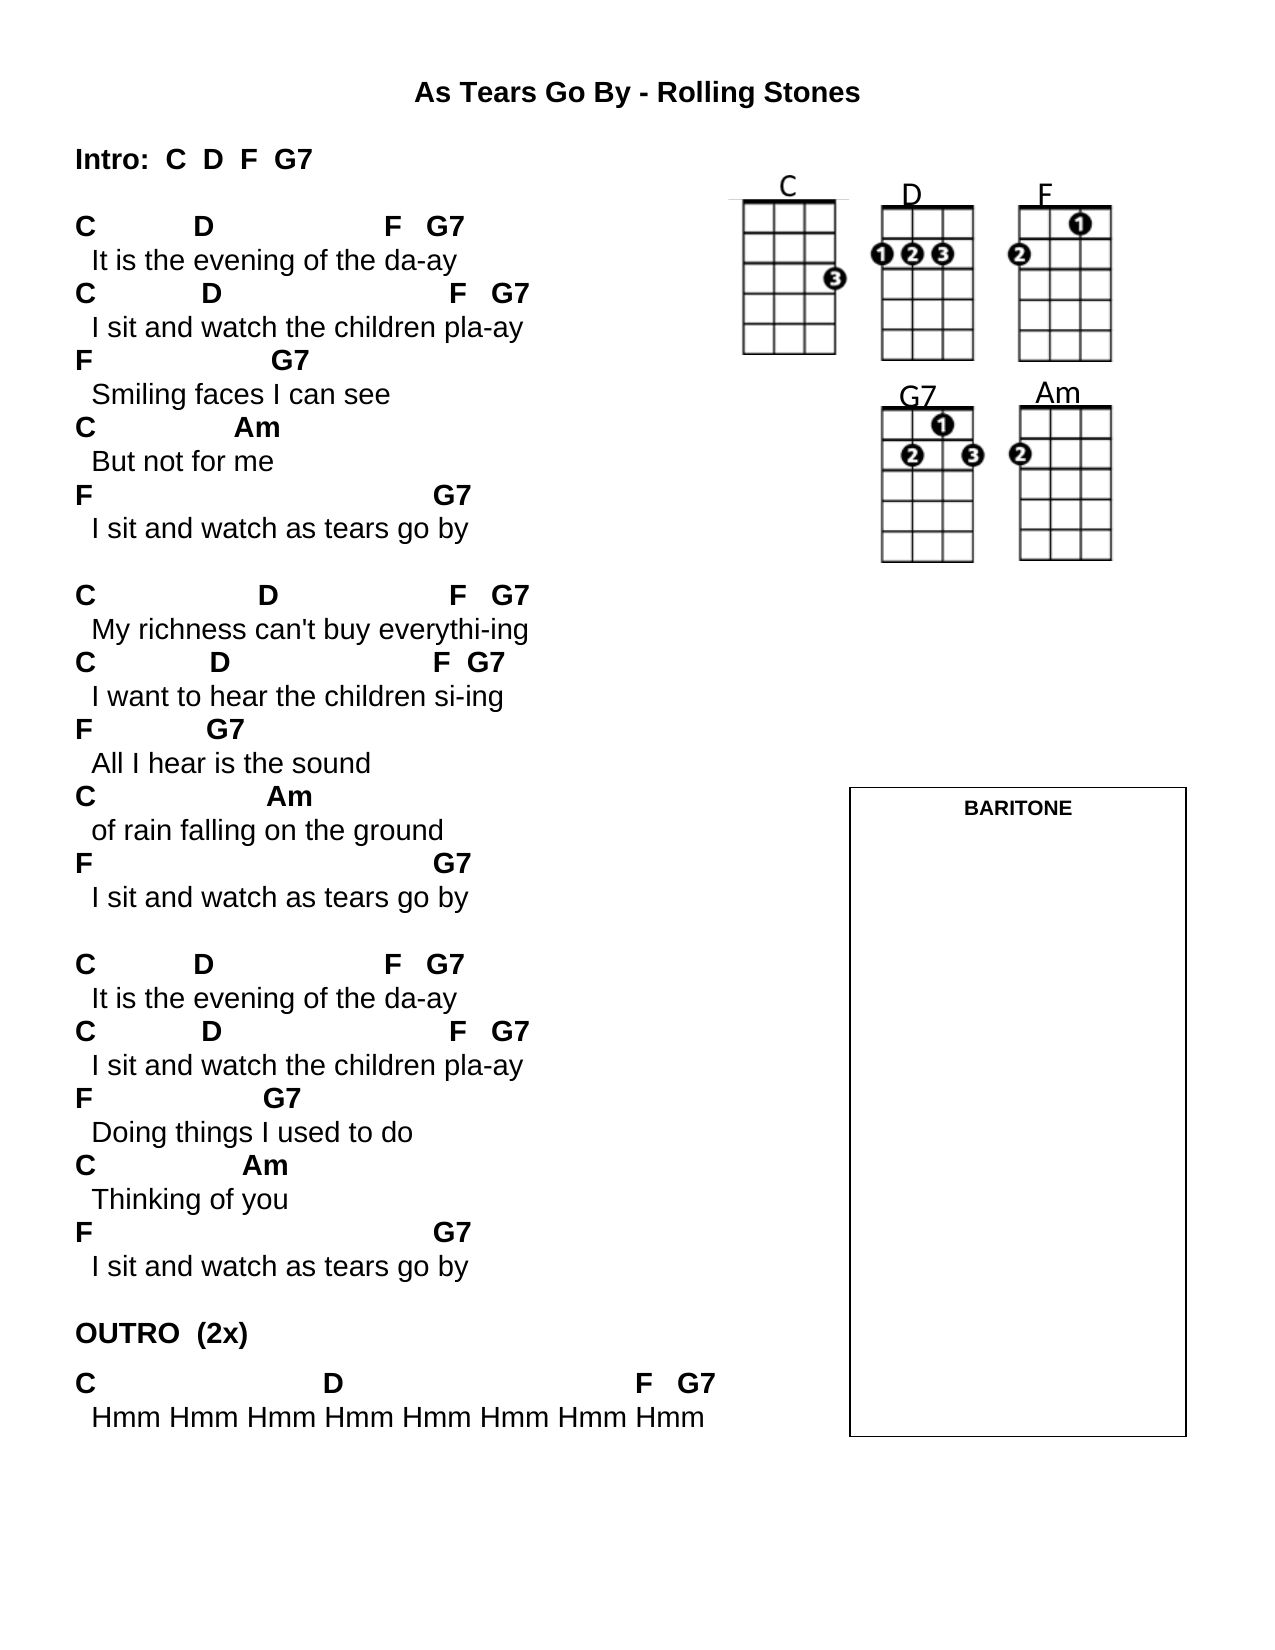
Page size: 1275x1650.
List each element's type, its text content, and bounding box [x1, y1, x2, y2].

text I sit and watch the children pla-ay [75, 1048, 849, 1081]
text [1126, 511, 1200, 544]
text I sit and watch as tears go by [75, 880, 849, 913]
text [1187, 1081, 1200, 1115]
text [1126, 410, 1200, 444]
text C Am [75, 410, 867, 444]
text [988, 276, 1004, 310]
text C Am [75, 1148, 849, 1182]
text C D F G7 [75, 645, 1200, 679]
text C D F G7 [75, 209, 728, 243]
text [1187, 947, 1200, 981]
text F G7 [75, 477, 867, 511]
text C D F G7 [75, 1366, 849, 1400]
text [1126, 276, 1200, 310]
text BARITONE [866, 796, 1170, 820]
text [1187, 1148, 1200, 1182]
text of rain falling on the ground [75, 813, 849, 846]
text [850, 276, 867, 310]
text F G7 [75, 1081, 849, 1115]
text [1187, 846, 1200, 880]
text Hmm Hmm Hmm Hmm Hmm Hmm Hmm Hmm [75, 1400, 849, 1433]
text Doing things I used to do [75, 1115, 849, 1148]
text [1187, 1366, 1200, 1400]
text But not for me [75, 444, 867, 477]
text [988, 410, 1005, 444]
text [1126, 209, 1200, 243]
text [1187, 1215, 1200, 1249]
text F G7 [75, 712, 1200, 746]
text F G7 [75, 846, 849, 880]
text Smiling faces I can see [75, 377, 1200, 410]
text Thinking of you [75, 1182, 849, 1215]
text C Am [75, 779, 1200, 813]
text It is the evening of the da-ay [75, 243, 728, 276]
text C D F G7 [75, 578, 1200, 612]
text My richness can't buy everythi-ing [75, 612, 1200, 645]
text [1126, 310, 1200, 343]
text C D F G7 [75, 947, 849, 981]
text C D F G7 [75, 276, 728, 310]
text I sit and watch as tears go by [75, 1249, 849, 1282]
text [1126, 444, 1200, 477]
text [1187, 1182, 1200, 1215]
text I sit and watch as tears go by [75, 511, 867, 544]
text OUTRO (2x) [75, 1316, 849, 1349]
text [1126, 243, 1200, 276]
text F G7 [75, 343, 1200, 377]
text [988, 209, 1004, 243]
text [1187, 1316, 1200, 1349]
text I sit and watch the children pla-ay [75, 310, 728, 343]
text All I hear is the sound [75, 746, 1200, 779]
text C D F G7 [75, 1014, 849, 1048]
text [988, 477, 1005, 511]
text As Tears Go By - Rolling Stones [75, 75, 1200, 108]
text [988, 444, 1005, 477]
text I want to hear the children si-ing [75, 679, 1200, 712]
text It is the evening of the da-ay [75, 981, 849, 1014]
text C Am [851, 788, 1185, 1436]
text [1187, 1014, 1200, 1048]
text F G7 [75, 1215, 849, 1249]
text [1126, 477, 1200, 511]
text [850, 209, 867, 243]
text Intro: C D F G7 [75, 142, 1200, 176]
